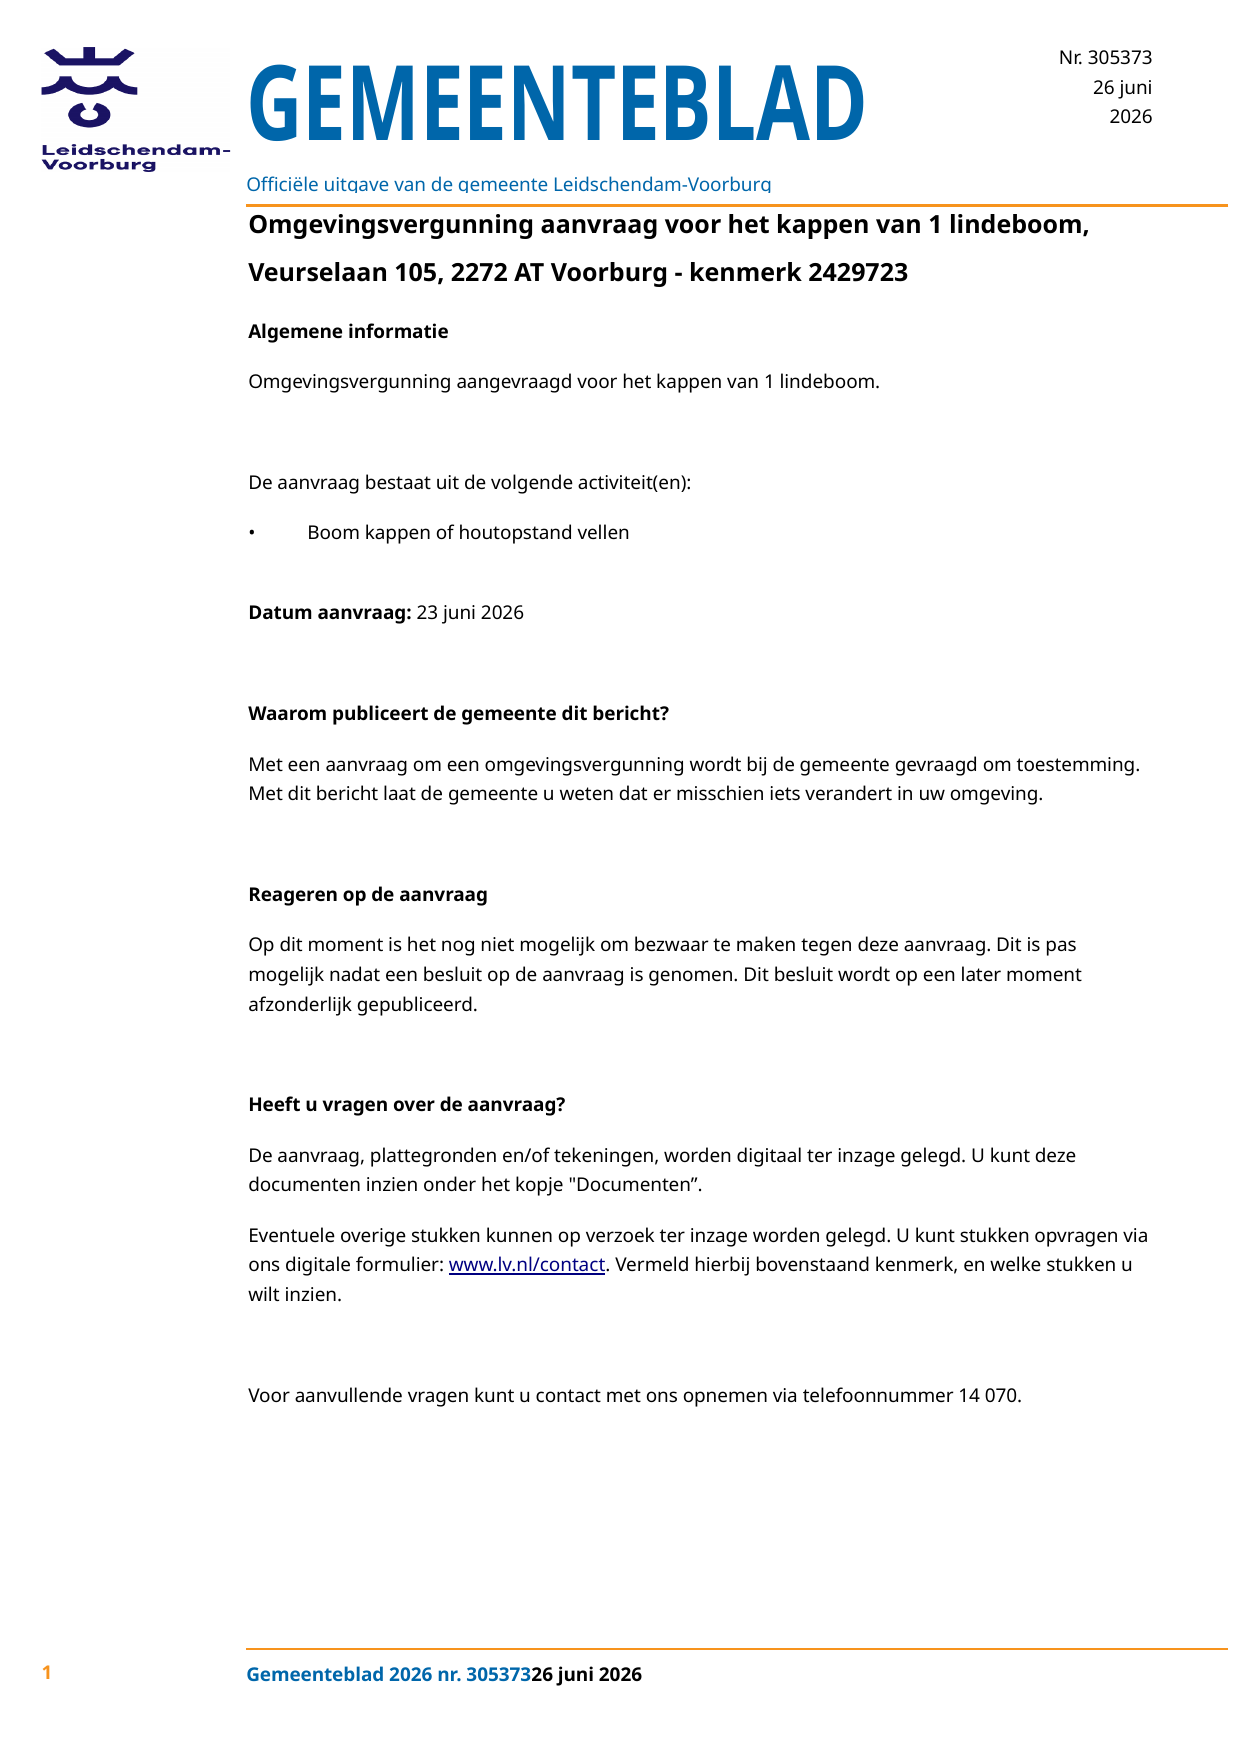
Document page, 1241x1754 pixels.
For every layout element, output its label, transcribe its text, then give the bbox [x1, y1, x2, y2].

text De aanvraag bestaat uit de volgende activiteit(en): [248, 469, 1152, 495]
text Met een aanvraag om een omgevingsvergunning wordt bij de gemeente gevraagd om toestemming. Met dit bericht laat de gemeente u weten dat er misschien iets verandert in uw omgeving. [248, 751, 1152, 806]
text Reageren op de aanvraag [248, 881, 1152, 907]
picture [41, 47, 231, 172]
text Eventuele overige stukken kunnen op verzoek ter inzage worden gelegd. U kunt stukken opvragen via ons digitale formulier: www.lv.nl/contact. Vermeld hierbij bovenstaand kenmerk, en welke stukken u wilt inzien. [248, 1222, 1152, 1307]
text De aanvraag, plattegronden en/of tekeningen, worden digitaal ter inzage gelegd. U kunt deze documenten inzien onder het kopje "Documenten”. [248, 1142, 1152, 1197]
text Heeft u vragen over de aanvraag? [248, 1092, 1152, 1117]
text Voor aanvullende vragen kunt u contact met ons opnemen via telefoonnummer 14 070. [248, 1382, 1152, 1408]
text Op dit moment is het nog niet mogelijk om bezwaar te maken tegen deze aanvraag. Dit is pas mogelijk nadat een besluit op de aanvraag is genomen. Dit besluit wordt op een later moment afzonderlijk gepubliceerd. [248, 932, 1152, 1017]
text Waarom publiceert de gemeente dit bericht? [248, 700, 1152, 726]
text Omgevingsvergunning aangevraagd voor het kappen van 1 lindeboom. [248, 368, 1152, 394]
text Algemene informatie [248, 318, 1152, 344]
text Datum aanvraag: 23 juni 2026 [248, 599, 1152, 625]
list Boom kappen of houtopstand vellen [248, 519, 1152, 545]
text Omgevingsvergunning aanvraag voor het kappen van 1 lindeboom, Veurselaan 105, 2272 AT Voorburg - kenmerk 2429723 [248, 207, 1152, 288]
